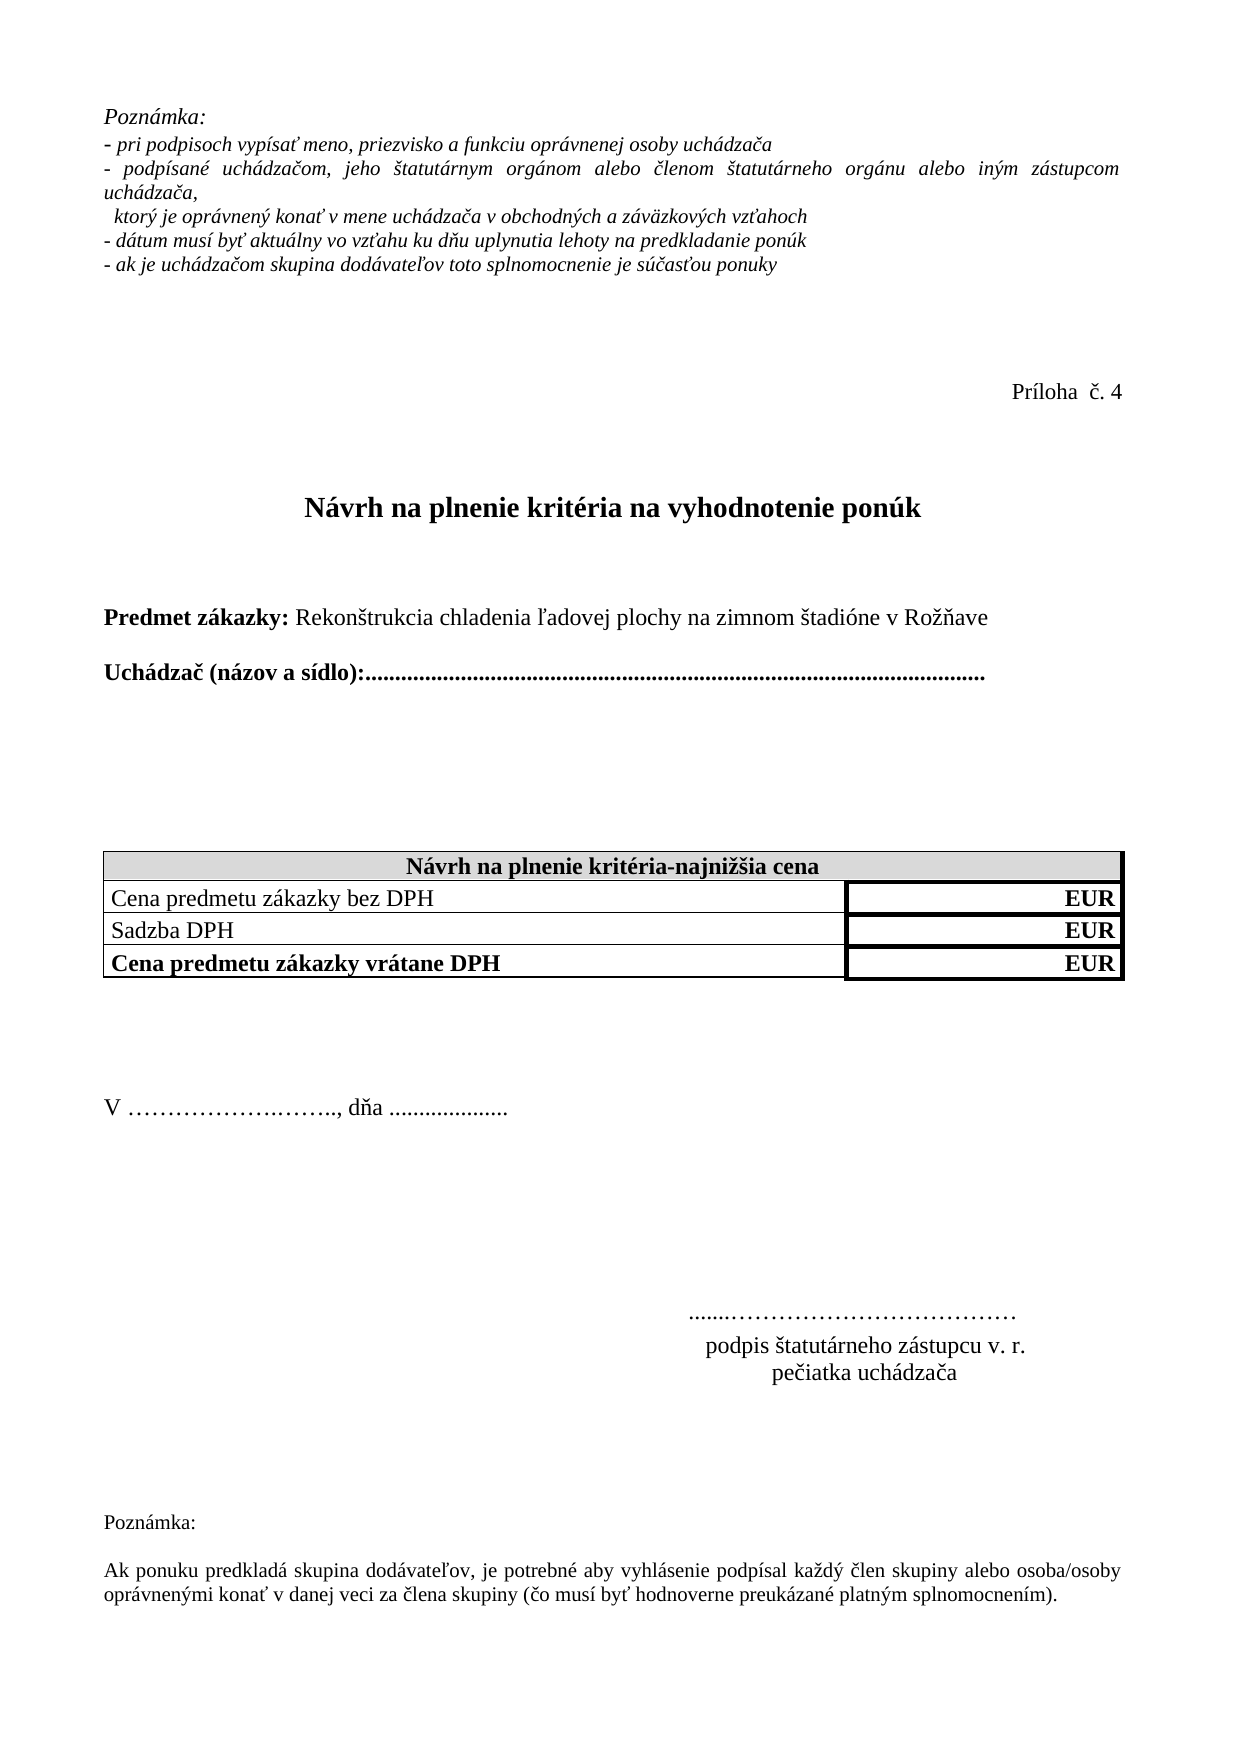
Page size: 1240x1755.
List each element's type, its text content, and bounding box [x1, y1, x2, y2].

text Poznámka: [103, 103, 1122, 130]
text pečiatka uchádzača [103, 1358, 1122, 1386]
table_cell EUR [849, 949, 1120, 976]
text - pri podpisoch vypísať meno, priezvisko a funkciu oprávnenej osoby uchádzača [103, 130, 1122, 156]
text Príloha č. 4 [103, 378, 1122, 404]
text .......……………………………… [103, 1297, 1122, 1324]
text - dátum musí byť aktuálny vo vzťahu ku dňu uplynutia lehoty na predkladanie ponúk [103, 228, 1122, 252]
text Návrh na plnenie kritéria na vyhodnotenie ponúk [103, 490, 1122, 523]
table_cell EUR [849, 884, 1120, 912]
text ktorý je oprávnený konať v mene uchádzača v obchodných a záväzkových vzťahoch [103, 204, 1122, 228]
text - podpísané uchádzačom, jeho štatutárnym orgánom alebo členom štatutárneho orgánu alebo iným zástupcom uchádzača, [103, 156, 1122, 204]
table_header Návrh na plnenie kritéria-najnižšia cena [104, 852, 1120, 879]
table_cell Sadzba DPH [104, 913, 844, 944]
text V ……………….…….., dňa .................... [103, 1093, 1122, 1120]
text Uchádzač (názov a sídlo):........................................................................................................ [103, 658, 1122, 685]
table_cell Cena predmetu zákazky bez DPH [104, 881, 844, 912]
text Ak ponuku predkladá skupina dodávateľov, je potrebné aby vyhlásenie podpísal každý člen skupiny alebo osoba/osoby oprávnenými konať v danej veci za člena skupiny (čo musí byť hodnoverne preukázané platným splnomocnením). [103, 1558, 1122, 1606]
text - ak je uchádzačom skupina dodávateľov toto splnomocnenie je súčasťou ponuky [103, 252, 1122, 276]
text Poznámka: [103, 1510, 1122, 1534]
table_cell Cena predmetu zákazky vrátane DPH [104, 945, 844, 976]
text podpis štatutárneho zástupcu v. r. [103, 1331, 1122, 1358]
table_cell EUR [849, 917, 1120, 944]
text Predmet zákazky: Rekonštrukcia chladenia ľadovej plochy na zimnom štadióne v Rožňave [103, 602, 1122, 630]
